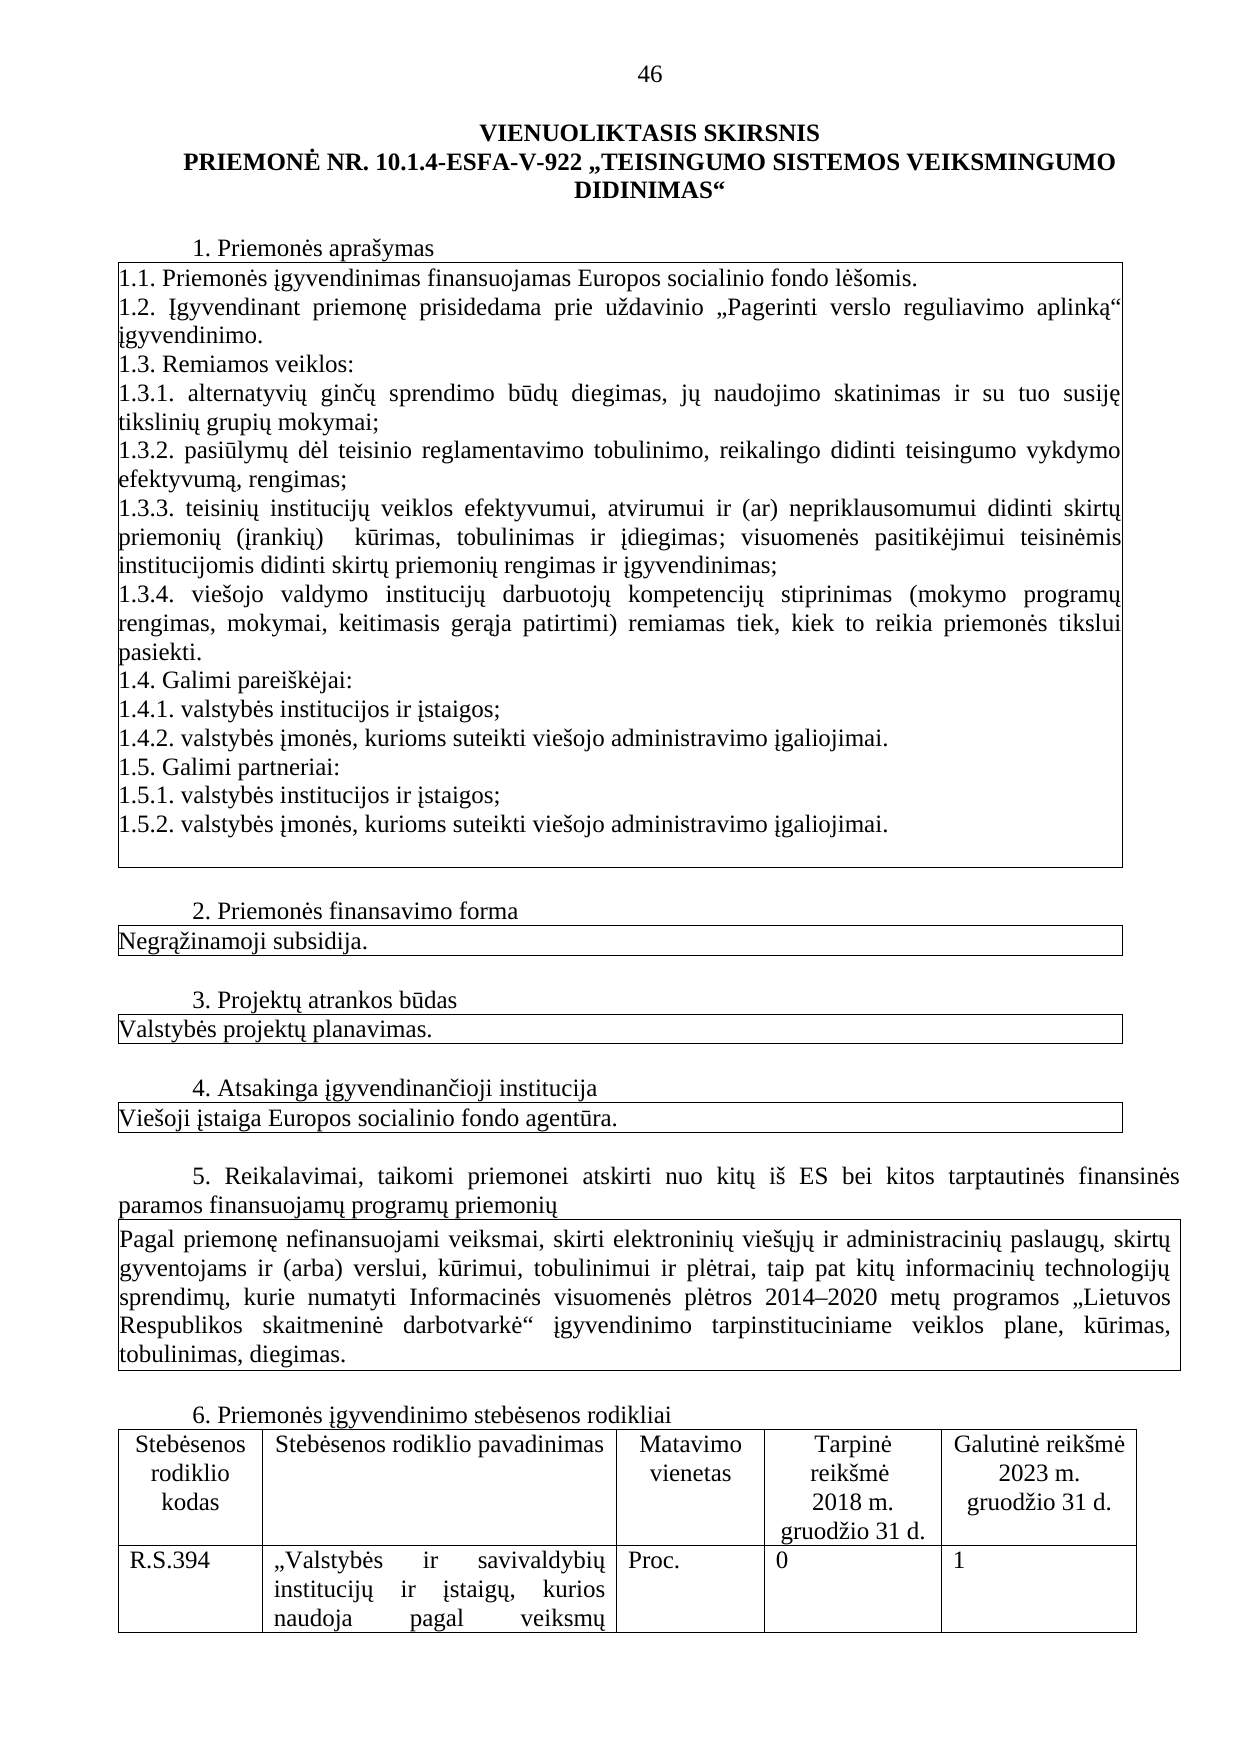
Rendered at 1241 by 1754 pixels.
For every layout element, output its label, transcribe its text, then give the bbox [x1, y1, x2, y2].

table_header 1.1. Priemonės įgyvendinimas finansuojamas Europos socialinio fondo lėšomis. [119, 263, 1122, 292]
table_cell Proc. [617, 1546, 764, 1632]
table_header Stebėsenos rodiklio pavadinimas [263, 1430, 616, 1544]
table_header Negrąžinamoji subsidija. [119, 926, 1122, 955]
table_header Viešoji įstaiga Europos socialinio fondo agentūra. [119, 1103, 1122, 1132]
table_cell R.S.394 [119, 1546, 262, 1632]
table_cell 1.3. Remiamos veiklos: 1.3.1. alternatyvių ginčų sprendimo būdų diegimas, jų naudojimo skatinimas ir su tuo susiję tikslinių grupių mokymai; 1.3.2. pasiūlymų dėl teisinio reglamentavimo tobulinimo, reikalingo didinti teisingumo vykdymo efektyvumą, rengimas; 1.3.3. teisinių institucijų veiklos efektyvumui, atvirumui ir (ar) nepriklausomumui didinti skirtų priemonių (įrankių) kūrimas, tobulinimas ir įdiegimas; visuomenės pasitikėjimui teisinėmis institucijomis didinti skirtų priemonių rengimas ir įgyvendinimas; 1.3.4. viešojo valdymo institucijų darbuotojų kompetencijų stiprinimas (mokymo programų rengimas, mokymai, keitimasis gerąja patirtimi) remiamas tiek, kiek to reikia priemonės tikslui pasiekti. [119, 349, 1122, 665]
text PRIEMONĖ NR. 10.1.4-ESFA-V-922 „TEISINGUMO SISTEMOS VEIKSMINGUMO DIDINIMAS“ [118, 147, 1181, 204]
text 4. Atsakinga įgyvendinančioji institucija [118, 1073, 1181, 1102]
table_header Tarpinė reikšmė 2018 m. gruodžio 31 d. [765, 1430, 941, 1544]
text 6. Priemonės įgyvendinimo stebėsenos rodikliai [118, 1400, 1181, 1428]
text 5. Reikalavimai, taikomi priemonei atskirti nuo kitų iš ES bei kitos tarptautinės finansinės paramos finansuojamų programų priemonių [118, 1161, 1181, 1219]
text VIENUOLIKTASIS SKIRSNIS [118, 118, 1181, 147]
table_header Galutinė reikšmė 2023 m. gruodžio 31 d. [942, 1430, 1136, 1544]
text Pagal priemonę nefinansuojami veiksmai, skirti elektroninių viešųjų ir administracinių paslaugų, skirtų gyventojams ir (arba) verslui, kūrimui, tobulinimui ir plėtrai, taip pat kitų informacinių technologijų sprendimų, kurie numatyti Informacinės visuomenės plėtros 2014–2020 metų programos „Lietuvos Respublikos skaitmeninė darbotvarkė“ įgyvendinimo tarpinstituciniame veiklos plane, kūrimas, tobulinimas, diegimas. [119, 1220, 1180, 1370]
table_cell [119, 838, 1122, 867]
table_cell 0 [765, 1546, 941, 1632]
table_header Matavimo vienetas [617, 1430, 764, 1544]
table_header Stebėsenos rodiklio kodas [119, 1430, 262, 1544]
table_cell 1 [942, 1546, 1136, 1632]
text 2. Priemonės finansavimo forma [118, 896, 1181, 925]
table_cell 1.4. Galimi pareiškėjai: 1.4.1. valstybės institucijos ir įstaigos; 1.4.2. valstybės įmonės, kurioms suteikti viešojo administravimo įgaliojimai. 1.5. Galimi partneriai: 1.5.1. valstybės institucijos ir įstaigos; 1.5.2. valstybės įmonės, kurioms suteikti viešojo administravimo įgaliojimai. [119, 665, 1122, 838]
text 1. Priemonės aprašymas [118, 233, 1181, 262]
table_cell 1.2. Įgyvendinant priemonę prisidedama prie uždavinio „Pagerinti verslo reguliavimo aplinką“ įgyvendinimo. [119, 292, 1122, 349]
table_header Valstybės projektų planavimas. [119, 1015, 1122, 1043]
table_cell „Valstybės ir savivaldybių institucijų ir įstaigų, kurios naudoja pagal veiksmų [263, 1546, 616, 1632]
text 3. Projektų atrankos būdas [118, 985, 1181, 1013]
